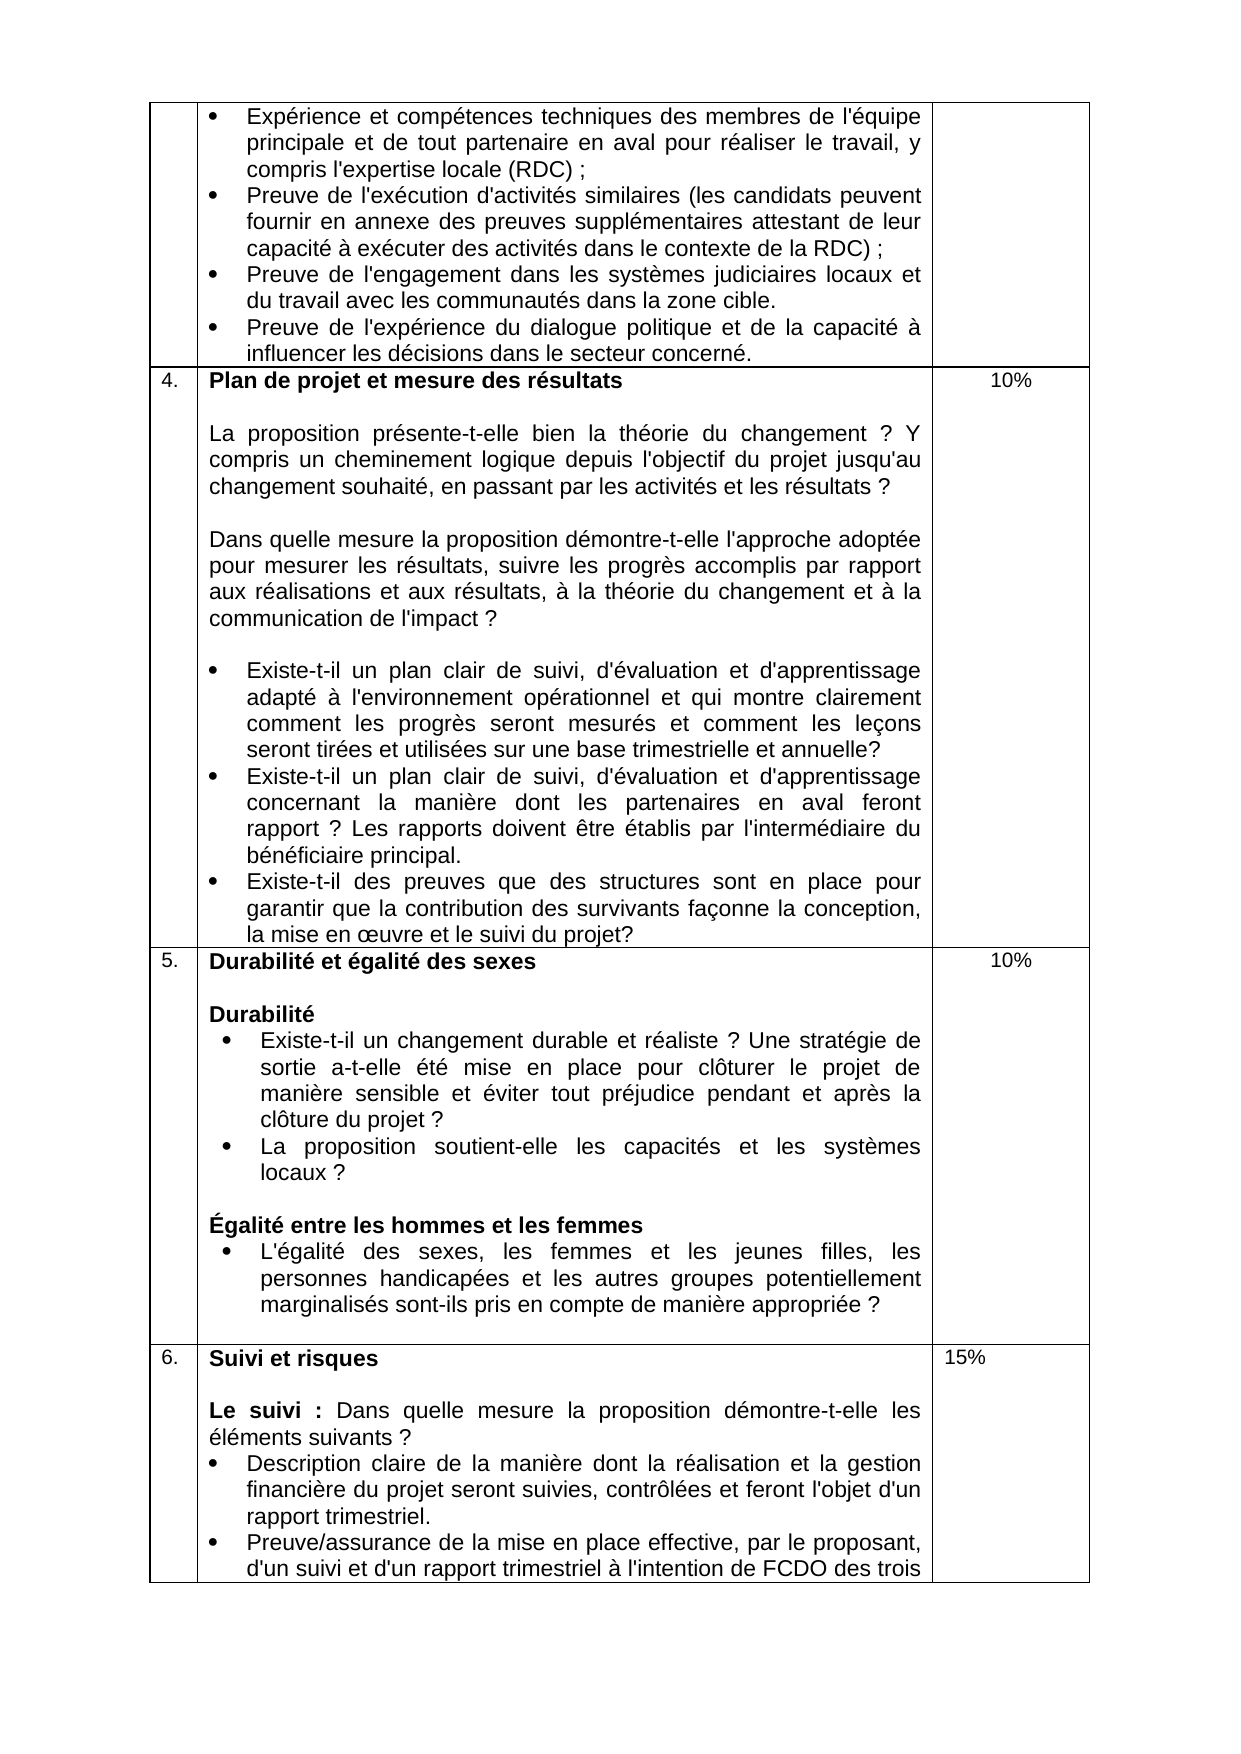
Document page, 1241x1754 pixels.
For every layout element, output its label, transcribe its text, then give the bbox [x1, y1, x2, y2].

table_cell Plan de projet et mesure des résultats La proposition présente-t-elle bien la théorie du changement ? Y compris un cheminement logique depuis l'objectif du projet jusqu'au changement souhaité, en passant par les activités et les résultats ? Dans quelle mesure la proposition démontre-t-elle l'approche adoptée pour mesurer les résultats, suivre les progrès accomplis par rapport aux réalisations et aux résultats, à la théorie du changement et à la communication de l'impact ? Existe-t-il un plan clair de suivi, d'évaluation et d'apprentissage adapté à l'environnement opérationnel et qui montre clairement comment les progrès seront mesurés et comment les leçons seront tirées et utilisées sur une base trimestrielle et annuelle? Existe-t-il un plan clair de suivi, d'évaluation et d'apprentissage concernant la manière dont les partenaires en aval feront rapport ? Les rapports doivent être établis par l'intermédiaire du bénéficiaire principal. Existe-t-il des preuves que des structures sont en place pour garantir que la contribution des survivants façonne la conception, la mise en œuvre et le suivi du projet? [198, 368, 932, 947]
table_cell Suivi et risques Le suivi : Dans quelle mesure la proposition démontre-t-elle les éléments suivants ? Description claire de la manière dont la réalisation et la gestion financière du projet seront suivies, contrôlées et feront l'objet d'un rapport trimestriel. Preuve/assurance de la mise en place effective, par le proposant, d'un suivi et d'un rapport trimestriel à l'intention de FCDO des trois [198, 1345, 932, 1582]
table_cell 10% [933, 948, 1089, 1343]
table_cell [151, 103, 197, 366]
table_cell [933, 103, 1089, 366]
table_cell Expertise* Veuillez présenter ces informations dans la section "Sous-traitance pour la réalisation des résultats et des activités du projet" et dans toute autre preuve ou information supplémentaire que vous souhaiteriez fournir. Les organisations (y compris les partenaires en aval sous-traitants) et l'équipe proposée (y compris l'équipe des partenaires en aval, le cas échéant) démontrent-elles l'expertise nécessaire pour mener à bien la proposition, notamment: Expérience et compétences techniques des membres de l'équipe principale et de tout partenaire en aval pour réaliser le travail, y compris l'expertise locale (RDC) ; Preuve de l'exécution d'activités similaires (les candidats peuvent fournir en annexe des preuves supplémentaires attestant de leur capacité à exécuter des activités dans le contexte de la RDC) ; Preuve de l'engagement dans les systèmes judiciaires locaux et du travail avec les communautés dans la zone cible. Preuve de l'expérience du dialogue politique et de la capacité à influencer les décisions dans le secteur concerné. [198, 103, 932, 366]
table_cell 6. [151, 1345, 197, 1582]
table_cell 5. [151, 948, 197, 1343]
table_cell Durabilité et égalité des sexes Durabilité Existe-t-il un changement durable et réaliste ? Une stratégie de sortie a-t-elle été mise en place pour clôturer le projet de manière sensible et éviter tout préjudice pendant et après la clôture du projet ? La proposition soutient-elle les capacités et les systèmes locaux ? Égalité entre les hommes et les femmes L'égalité des sexes, les femmes et les jeunes filles, les personnes handicapées et les autres groupes potentiellement marginalisés sont-ils pris en compte de manière appropriée ? [198, 948, 932, 1343]
table_cell 15% [933, 1345, 1089, 1582]
table_cell 4. [151, 368, 197, 947]
table_cell 10% [933, 368, 1089, 947]
